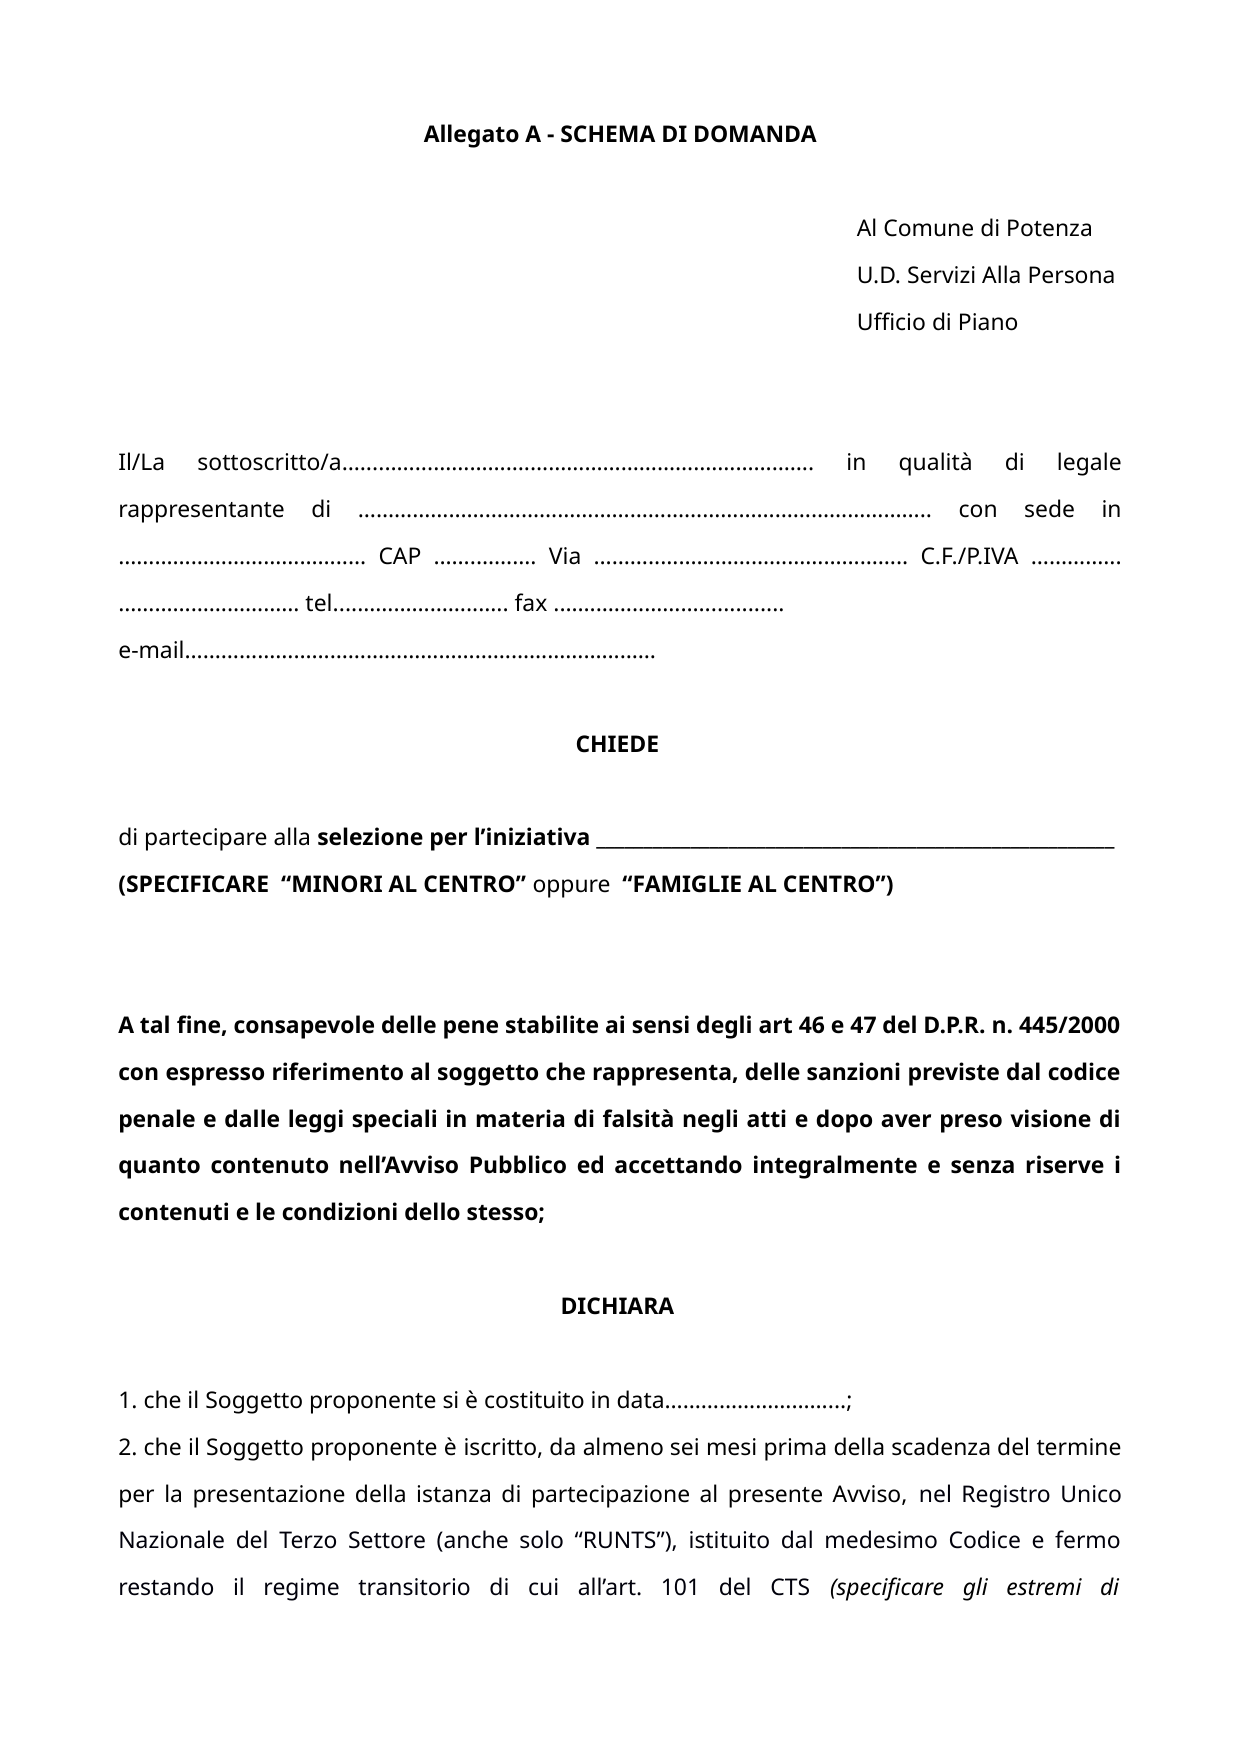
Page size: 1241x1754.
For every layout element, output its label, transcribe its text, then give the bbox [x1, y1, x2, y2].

text Al Comune di Potenza [118, 212, 1122, 243]
text DICHIARA [118, 1290, 1122, 1321]
text (specificare “minori al centro” oppure “famiglie al centro”) [118, 868, 1122, 899]
text 2. che il Soggetto proponente è iscritto, da almeno sei mesi prima della scadenza del termine per la presentazione della istanza di partecipazione al presente Avviso, nel Registro Unico Nazionale del Terzo Settore (anche solo “RUNTS”), istituito dal medesimo Codice e fermo restando il regime transitorio di cui all’art. 101 del CTS (specificare gli estremi di [118, 1431, 1122, 1602]
text CHIEDE [118, 727, 1122, 759]
text Il/La sottoscritto/a…....….....………….………………………….………………. in qualità di legale rappresentante di ………………………………………………………………………………….. con sede in ………………………………..… CAP …….………. Via ………..………………………………….. C.F./P.IVA …………...………………………… tel....………………..….. fax .…………..……….............. [118, 446, 1122, 618]
text Ufficio di Piano [118, 306, 1122, 337]
text U.D. Servizi Alla Persona [118, 259, 1122, 290]
text Allegato A - SCHEMA DI DOMANDA [118, 118, 1122, 149]
text di partecipare alla selezione per l’iniziativa _______________________________________________________ [118, 821, 1122, 852]
text e-mail…………………………………………………………………… [118, 634, 1122, 665]
text A tal fine, consapevole delle pene stabilite ai sensi degli art 46 e 47 del D.P.R. n. 445/2000 con espresso riferimento al soggetto che rappresenta, delle sanzioni previste dal codice penale e dalle leggi speciali in materia di falsità negli atti e dopo aver preso visione di quanto contenuto nell’Avviso Pubblico ed accettando integralmente e senza riserve i contenuti e le condizioni dello stesso; [118, 1009, 1122, 1227]
text 1. che il Soggetto proponente si è costituito in data………………………...; [118, 1384, 1122, 1415]
